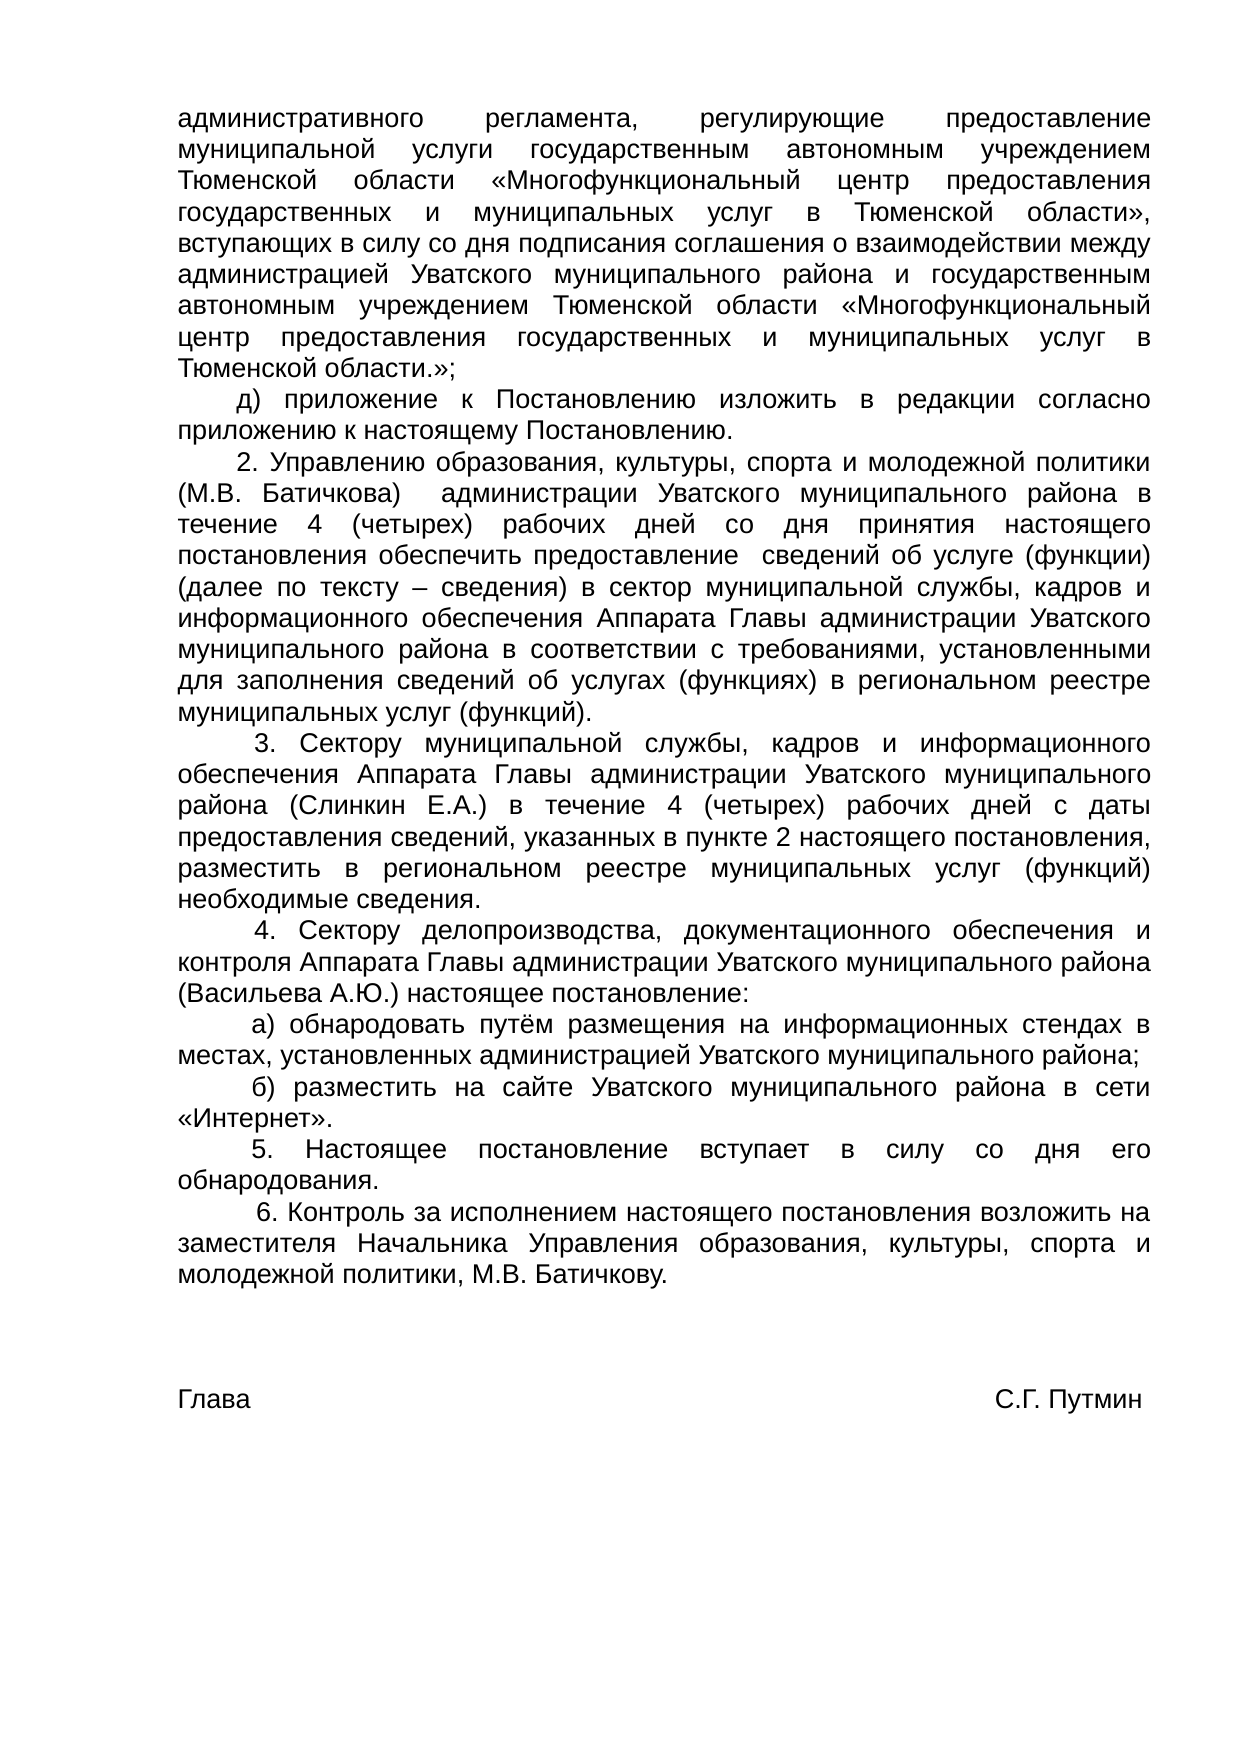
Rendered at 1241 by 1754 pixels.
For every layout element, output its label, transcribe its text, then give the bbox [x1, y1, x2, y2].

text а) обнародовать путём размещения на информационных стендах в местах, установленных администрацией Уватского муниципального района; [177, 1008, 1152, 1071]
text б) разместить на сайте Уватского муниципального района в сети «Интернет». [177, 1071, 1152, 1133]
text д) приложение к Постановлению изложить в редакции согласно приложению к настоящему Постановлению. [177, 383, 1152, 446]
text 4. Сектору делопроизводства, документационного обеспечения и контроля Аппарата Главы администрации Уватского муниципального района (Васильева А.Ю.) настоящее постановление: [177, 914, 1152, 1008]
text 5. Настоящее постановление вступает в силу со дня его обнародования. [177, 1133, 1152, 1196]
text Глава С.Г. Путмин [177, 1383, 1152, 1414]
text 2. Управлению образования, культуры, спорта и молодежной политики (М.В. Батичкова) администрации Уватского муниципального района в течение 4 (четырех) рабочих дней со дня принятия настоящего постановления обеспечить предоставление сведений об услуге (функции) (далее по тексту – сведения) в сектор муниципальной службы, кадров и информационного обеспечения Аппарата Главы администрации Уватского муниципального района в соответствии с требованиями, установленными для заполнения сведений об услугах (функциях) в региональном реестре муниципальных услуг (функций). [177, 446, 1152, 727]
text административного регламента, регулирующие предоставление муниципальной услуги государственным автономным учреждением Тюменской области «Многофункциональный центр предоставления государственных и муниципальных услуг в Тюменской области», вступающих в силу со дня подписания соглашения о взаимодействии между администрацией Уватского муниципального района и государственным автономным учреждением Тюменской области «Многофункциональный центр предоставления государственных и муниципальных услуг в Тюменской области.»; [177, 102, 1152, 383]
text 6. Контроль за исполнением настоящего постановления возложить на заместителя Начальника Управления образования, культуры, спорта и молодежной политики, М.В. Батичкову. [177, 1196, 1152, 1289]
text 3. Сектору муниципальной службы, кадров и информационного обеспечения Аппарата Главы администрации Уватского муниципального района (Слинкин Е.А.) в течение 4 (четырех) рабочих дней с даты предоставления сведений, указанных в пункте 2 настоящего постановления, разместить в региональном реестре муниципальных услуг (функций) необходимые сведения. [177, 727, 1152, 914]
